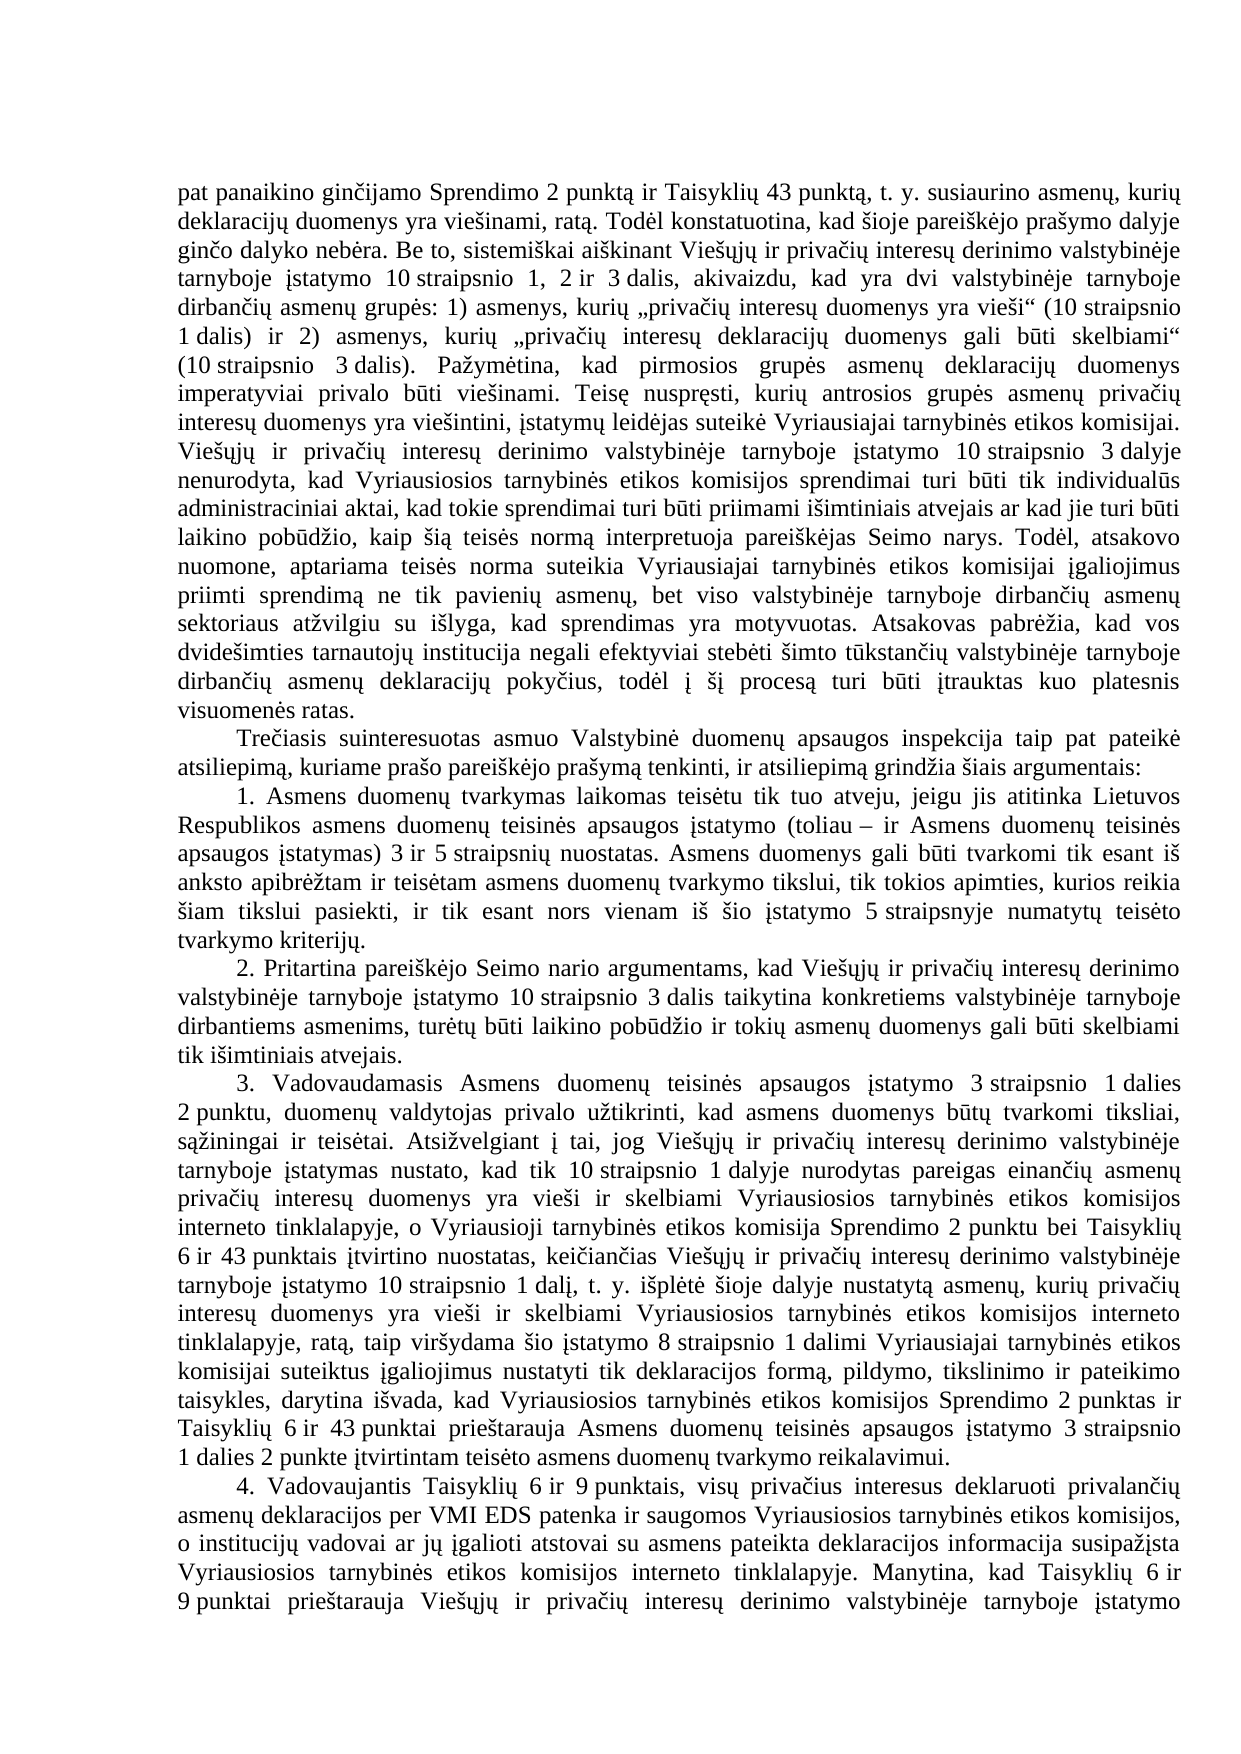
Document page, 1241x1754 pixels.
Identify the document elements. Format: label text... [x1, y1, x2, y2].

text 4. Vadovaujantis Taisyklių 6 ir 9 punktais, visų privačius interesus deklaruoti privalančių asmenų deklaracijos per VMI EDS patenka ir saugomos Vyriausiosios tarnybinės etikos komisijos, o institucijų vadovai ar jų įgalioti atstovai su asmens pateikta deklaracijos informacija susipažįsta Vyriausiosios tarnybinės etikos komisijos interneto tinklalapyje. Manytina, kad Taisyklių 6 ir 9 punktai prieštarauja Viešųjų ir privačių interesų derinimo valstybinėje tarnyboje įstatymo [177, 1471, 1181, 1615]
text Trečiasis suinteresuotas asmuo Valstybinė duomenų apsaugos inspekcija taip pat pateikė atsiliepimą, kuriame prašo pareiškėjo prašymą tenkinti, ir atsiliepimą grindžia šiais argumentais: [177, 723, 1181, 781]
text 3. Vadovaudamasis Asmens duomenų teisinės apsaugos įstatymo 3 straipsnio 1 dalies 2 punktu, duomenų valdytojas privalo užtikrinti, kad asmens duomenys būtų tvarkomi tiksliai, sąžiningai ir teisėtai. Atsižvelgiant į tai, jog Viešųjų ir privačių interesų derinimo valstybinėje tarnyboje įstatymas nustato, kad tik 10 straipsnio 1 dalyje nurodytas pareigas einančių asmenų privačių interesų duomenys yra vieši ir skelbiami Vyriausiosios tarnybinės etikos komisijos interneto tinklalapyje, o Vyriausioji tarnybinės etikos komisija Sprendimo 2 punktu bei Taisyklių 6 ir 43 punktais įtvirtino nuostatas, keičiančias Viešųjų ir privačių interesų derinimo valstybinėje tarnyboje įstatymo 10 straipsnio 1 dalį, t. y. išplėtė šioje dalyje nustatytą asmenų, kurių privačių interesų duomenys yra vieši ir skelbiami Vyriausiosios tarnybinės etikos komisijos interneto tinklalapyje, ratą, taip viršydama šio įstatymo 8 straipsnio 1 dalimi Vyriausiajai tarnybinės etikos komisijai suteiktus įgaliojimus nustatyti tik deklaracijos formą, pildymo, tikslinimo ir pateikimo taisykles, darytina išvada, kad Vyriausiosios tarnybinės etikos komisijos Sprendimo 2 punktas ir Taisyklių 6 ir 43 punktai prieštarauja Asmens duomenų teisinės apsaugos įstatymo 3 straipsnio 1 dalies 2 punkte įtvirtintam teisėto asmens duomenų tvarkymo reikalavimui. [177, 1068, 1181, 1471]
text 2. Pritartina pareiškėjo Seimo nario argumentams, kad Viešųjų ir privačių interesų derinimo valstybinėje tarnyboje įstatymo 10 straipsnio 3 dalis taikytina konkretiems valstybinėje tarnyboje dirbantiems asmenims, turėtų būti laikino pobūdžio ir tokių asmenų duomenys gali būti skelbiami tik išimtiniais atvejais. [177, 953, 1181, 1068]
text pat panaikino ginčijamo Sprendimo 2 punktą ir Taisyklių 43 punktą, t. y. susiaurino asmenų, kurių deklaracijų duomenys yra viešinami, ratą. Todėl konstatuotina, kad šioje pareiškėjo prašymo dalyje ginčo dalyko nebėra. Be to, sistemiškai aiškinant Viešųjų ir privačių interesų derinimo valstybinėje tarnyboje įstatymo 10 straipsnio 1, 2 ir 3 dalis, akivaizdu, kad yra dvi valstybinėje tarnyboje dirbančių asmenų grupės: 1) asmenys, kurių „privačių interesų duomenys yra vieši“ (10 straipsnio 1 dalis) ir 2) asmenys, kurių „privačių interesų deklaracijų duomenys gali būti skelbiami“ (10 straipsnio 3 dalis). Pažymėtina, kad pirmosios grupės asmenų deklaracijų duomenys imperatyviai privalo būti viešinami. Teisę nuspręsti, kurių antrosios grupės asmenų privačių interesų duomenys yra viešintini, įstatymų leidėjas suteikė Vyriausiajai tarnybinės etikos komisijai. Viešųjų ir privačių interesų derinimo valstybinėje tarnyboje įstatymo 10 straipsnio 3 dalyje nenurodyta, kad Vyriausiosios tarnybinės etikos komisijos sprendimai turi būti tik individualūs administraciniai aktai, kad tokie sprendimai turi būti priimami išimtiniais atvejais ar kad jie turi būti laikino pobūdžio, kaip šią teisės normą interpretuoja pareiškėjas Seimo narys. Todėl, atsakovo nuomone, aptariama teisės norma suteikia Vyriausiajai tarnybinės etikos komisijai įgaliojimus priimti sprendimą ne tik pavienių asmenų, bet viso valstybinėje tarnyboje dirbančių asmenų sektoriaus atžvilgiu su išlyga, kad sprendimas yra motyvuotas. Atsakovas pabrėžia, kad vos dvidešimties tarnautojų institucija negali efektyviai stebėti šimto tūkstančių valstybinėje tarnyboje dirbančių asmenų deklaracijų pokyčius, todėl į šį procesą turi būti įtrauktas kuo platesnis visuomenės ratas. [177, 177, 1181, 723]
text 1. Asmens duomenų tvarkymas laikomas teisėtu tik tuo atveju, jeigu jis atitinka Lietuvos Respublikos asmens duomenų teisinės apsaugos įstatymo (toliau – ir Asmens duomenų teisinės apsaugos įstatymas) 3 ir 5 straipsnių nuostatas. Asmens duomenys gali būti tvarkomi tik esant iš anksto apibrėžtam ir teisėtam asmens duomenų tvarkymo tikslui, tik tokios apimties, kurios reikia šiam tikslui pasiekti, ir tik esant nors vienam iš šio įstatymo 5 straipsnyje numatytų teisėto tvarkymo kriterijų. [177, 781, 1181, 953]
